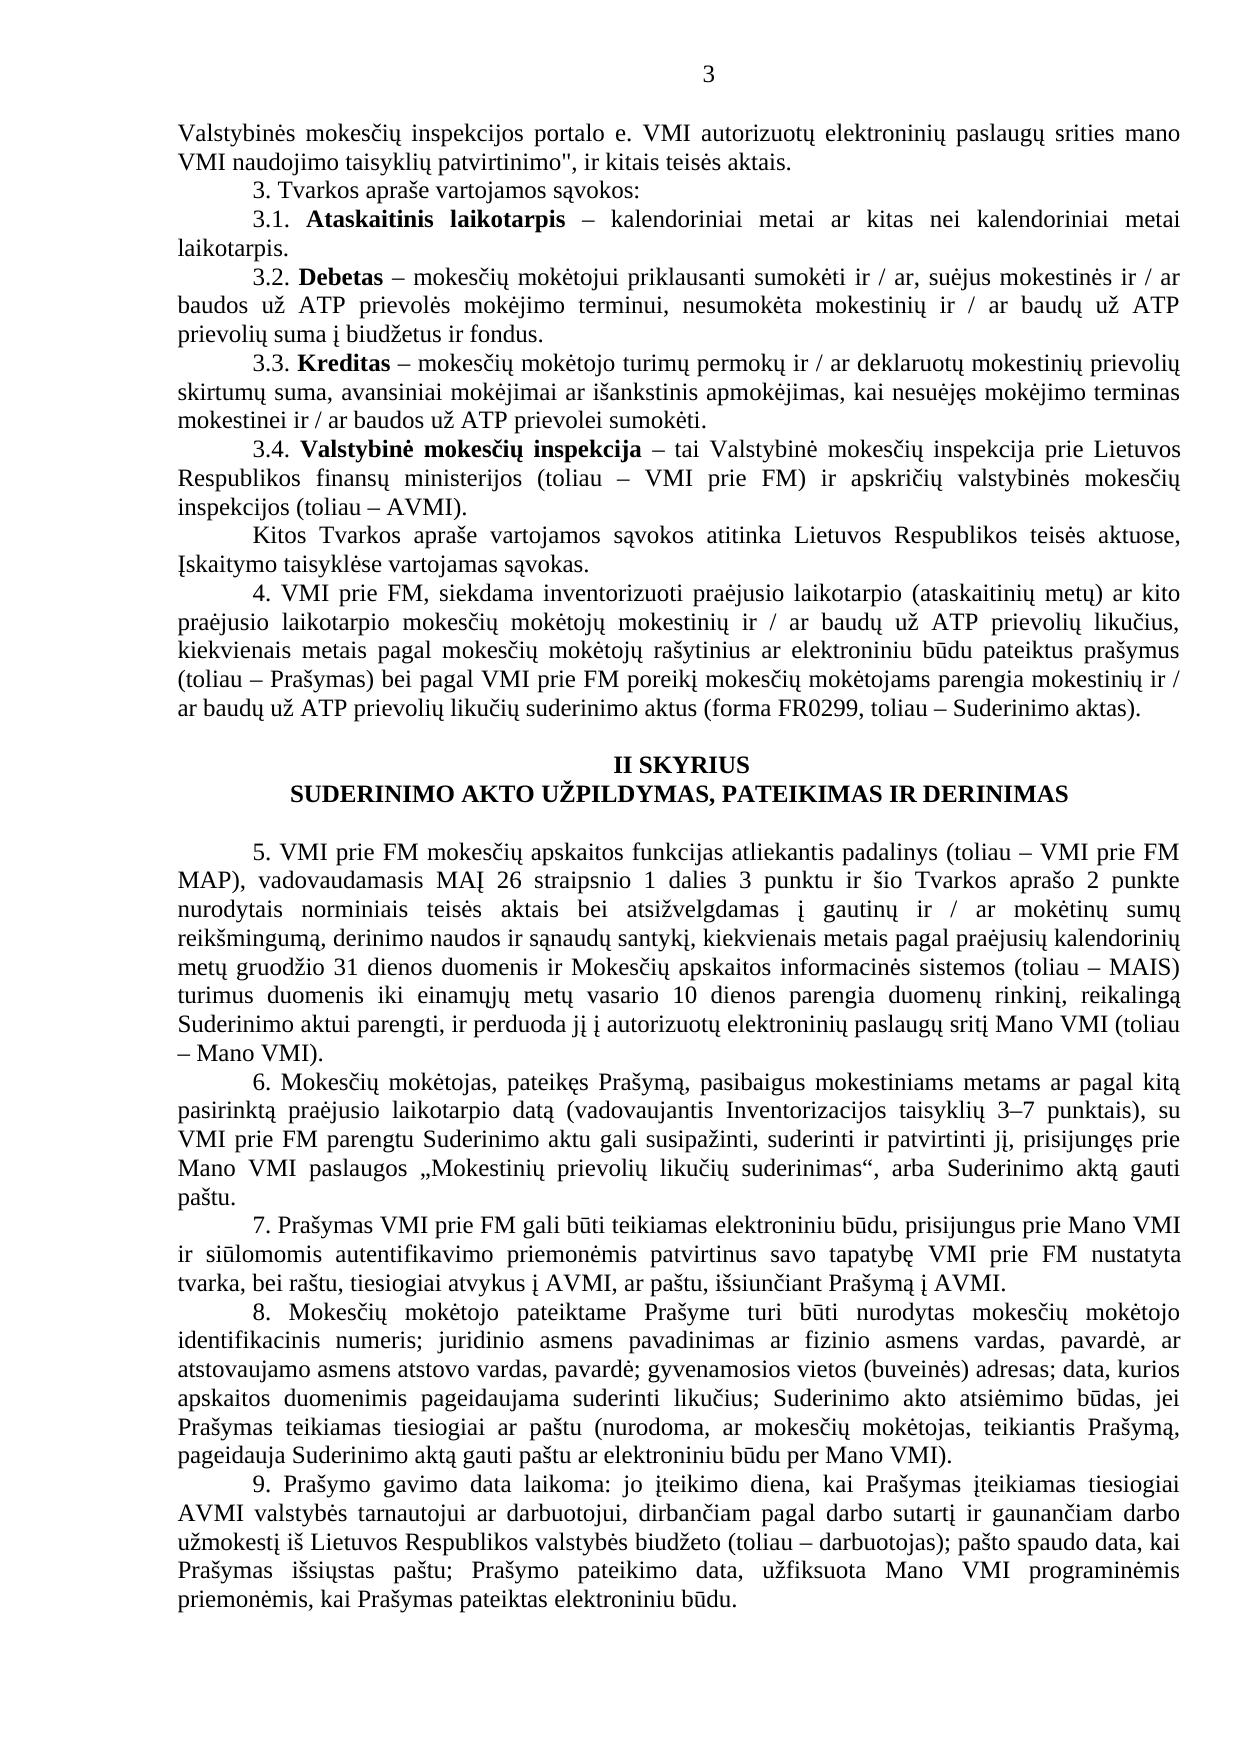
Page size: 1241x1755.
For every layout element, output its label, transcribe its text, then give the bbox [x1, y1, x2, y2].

text Valstybinės mokesčių inspekcijos portalo e. VMI autorizuotų elektroninių paslaugų srities mano VMI naudojimo taisyklių patvirtinimo", ir kitais teisės aktais. [177, 118, 1181, 176]
text 3.2. Debetas – mokesčių mokėtojui priklausanti sumokėti ir / ar, suėjus mokestinės ir / ar baudos už ATP prievolės mokėjimo terminui, nesumokėta mokestinių ir / ar baudų už ATP prievolių suma į biudžetus ir fondus. [177, 262, 1181, 348]
text 5. VMI prie FM mokesčių apskaitos funkcijas atliekantis padalinys (toliau – VMI prie FM MAP), vadovaudamasis MAĮ 26 straipsnio 1 dalies 3 punktu ir šio Tvarkos aprašo 2 punkte nurodytais norminiais teisės aktais bei atsižvelgdamas į gautinų ir / ar mokėtinų sumų reikšmingumą, derinimo naudos ir sąnaudų santykį, kiekvienais metais pagal praėjusių kalendorinių metų gruodžio 31 dienos duomenis ir Mokesčių apskaitos informacinės sistemos (toliau – MAIS) turimus duomenis iki einamųjų metų vasario 10 dienos parengia duomenų rinkinį, reikalingą Suderinimo aktui parengti, ir perduoda jį į autorizuotų elektroninių paslaugų sritį Mano VMI (toliau – Mano VMI). [177, 837, 1181, 1067]
text 9. Prašymo gavimo data laikoma: jo įteikimo diena, kai Prašymas įteikiamas tiesiogiai AVMI valstybės tarnautojui ar darbuotojui, dirbančiam pagal darbo sutartį ir gaunančiam darbo užmokestį iš Lietuvos Respublikos valstybės biudžeto (toliau – darbuotojas); pašto spaudo data, kai Prašymas išsiųstas paštu; Prašymo pateikimo data, užfiksuota Mano VMI programinėmis priemonėmis, kai Prašymas pateiktas elektroniniu būdu. [177, 1469, 1181, 1613]
text 3. Tvarkos apraše vartojamos sąvokos: [177, 176, 1181, 204]
text Kitos Tvarkos apraše vartojamos sąvokos atitinka Lietuvos Respublikos teisės aktuose, Įskaitymo taisyklėse vartojamas sąvokas. [177, 521, 1181, 578]
text Suderinimo akto UŽPILDYMAS, pateikimas ir derinimas [177, 779, 1181, 808]
text 4. VMI prie FM, siekdama inventorizuoti praėjusio laikotarpio (ataskaitinių metų) ar kito praėjusio laikotarpio mokesčių mokėtojų mokestinių ir / ar baudų už ATP prievolių likučius, kiekvienais metais pagal mokesčių mokėtojų rašytinius ar elektroniniu būdu pateiktus prašymus (toliau – Prašymas) bei pagal VMI prie FM poreikį mokesčių mokėtojams parengia mokestinių ir / ar baudų už ATP prievolių likučių suderinimo aktus (forma FR0299, toliau – Suderinimo aktas). [177, 578, 1181, 722]
text 7. Prašymas VMI prie FM gali būti teikiamas elektroniniu būdu, prisijungus prie Mano VMI ir siūlomomis autentifikavimo priemonėmis patvirtinus savo tapatybę VMI prie FM nustatyta tvarka, bei raštu, tiesiogiai atvykus į AVMI, ar paštu, išsiunčiant Prašymą į AVMI. [177, 1211, 1181, 1297]
text 6. Mokesčių mokėtojas, pateikęs Prašymą, pasibaigus mokestiniams metams ar pagal kitą pasirinktą praėjusio laikotarpio datą (vadovaujantis Inventorizacijos taisyklių 3–7 punktais), su VMI prie FM parengtu Suderinimo aktu gali susipažinti, suderinti ir patvirtinti jį, prisijungęs prie Mano VMI paslaugos „Mokestinių prievolių likučių suderinimas“, arba Suderinimo aktą gauti paštu. [177, 1067, 1181, 1211]
text 3.3. Kreditas – mokesčių mokėtojo turimų permokų ir / ar deklaruotų mokestinių prievolių skirtumų suma, avansiniai mokėjimai ar išankstinis apmokėjimas, kai nesuėjęs mokėjimo terminas mokestinei ir / ar baudos už ATP prievolei sumokėti. [177, 348, 1181, 434]
text 3.4. Valstybinė mokesčių inspekcija – tai Valstybinė mokesčių inspekcija prie Lietuvos Respublikos finansų ministerijos (toliau – VMI prie FM) ir apskričių valstybinės mokesčių inspekcijos (toliau – AVMI). [177, 434, 1181, 521]
text 3.1. Ataskaitinis laikotarpis – kalendoriniai metai ar kitas nei kalendoriniai metai laikotarpis. [177, 204, 1181, 262]
text II SKYRIUS [177, 751, 1181, 779]
text 8. Mokesčių mokėtojo pateiktame Prašyme turi būti nurodytas mokesčių mokėtojo identifikacinis numeris; juridinio asmens pavadinimas ar fizinio asmens vardas, pavardė, ar atstovaujamo asmens atstovo vardas, pavardė; gyvenamosios vietos (buveinės) adresas; data, kurios apskaitos duomenimis pageidaujama suderinti likučius; Suderinimo akto atsiėmimo būdas, jei Prašymas teikiamas tiesiogiai ar paštu (nurodoma, ar mokesčių mokėtojas, teikiantis Prašymą, pageidauja Suderinimo aktą gauti paštu ar elektroniniu būdu per Mano VMI). [177, 1297, 1181, 1469]
